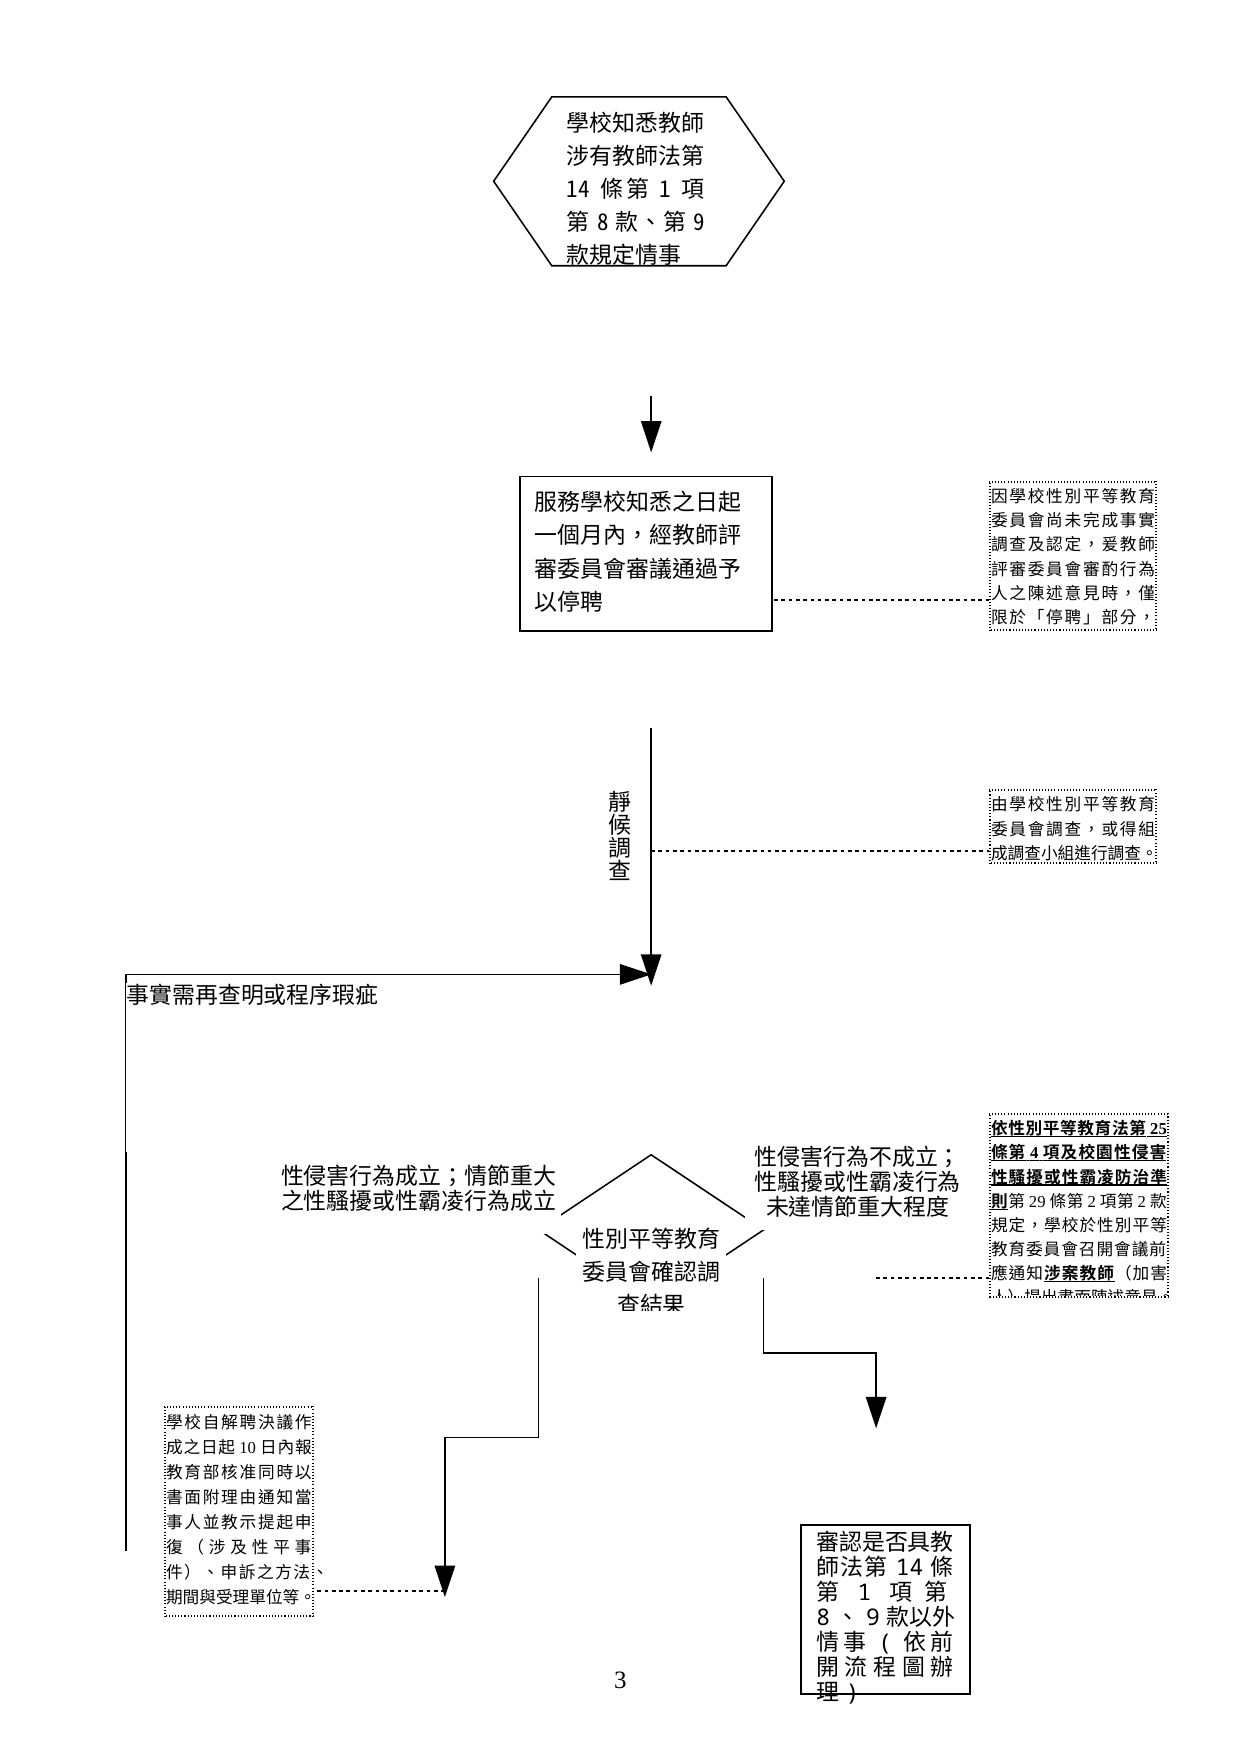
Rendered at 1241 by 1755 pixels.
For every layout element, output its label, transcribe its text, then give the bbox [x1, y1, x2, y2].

text 性別平等教育委員會確認調查結果 [576, 1221, 726, 1310]
text 因學校性別平等教育委員會尚未完成事實調查及認定，爰教師評審委員會審酌行為人之陳述意見時，僅限於「停聘」部分，不涉及事實調查及認定。 [991, 483, 1155, 629]
text 事實需再查明或程序瑕疵 [126, 983, 426, 1008]
text 靜候調查 [607, 771, 632, 902]
text 依性別平等教育法第25條第4項及校園性侵害性騷擾或性霸凌防治準則第29條第2項第2款規定，學校於性別平等教育委員會召開會議前，應通知涉案教師（加害人）提出書面陳述意見。 [991, 1115, 1167, 1136]
text 依性別平等教育法第25條第4項及校園性侵害性騷擾或性霸凌防治準則第29條第2項第2款規定，學校於性別平等教育委員會召開會議前，應通知涉案教師（加害人）提出書面陳述意見。 [991, 1186, 1167, 1296]
text 依性別平等教育法第25條第4項及校園性侵害性騷擾或性霸凌防治準則第29條第2項第2款規定，學校於性別平等教育委員會召開會議前，應通知涉案教師（加害人）提出書面陳述意見。 [991, 1137, 1167, 1184]
text 學校自解聘決議作成之日起10日內報教育部核准同時以書面附理由通知當事人並教示提起申復（涉及性平事件）、申訴之方法、期間與受理單位等。 [166, 1408, 312, 1608]
text 性侵害行為不成立；性騷擾或性霸凌行為未達情節重大程度 [745, 1145, 970, 1220]
text 性侵害行為成立；情節重大之性騷擾或性霸凌行為成立 [276, 1164, 561, 1214]
text 由學校性別平等教育委員會調查，或得組成調查小組進行調查。 [991, 791, 1155, 862]
